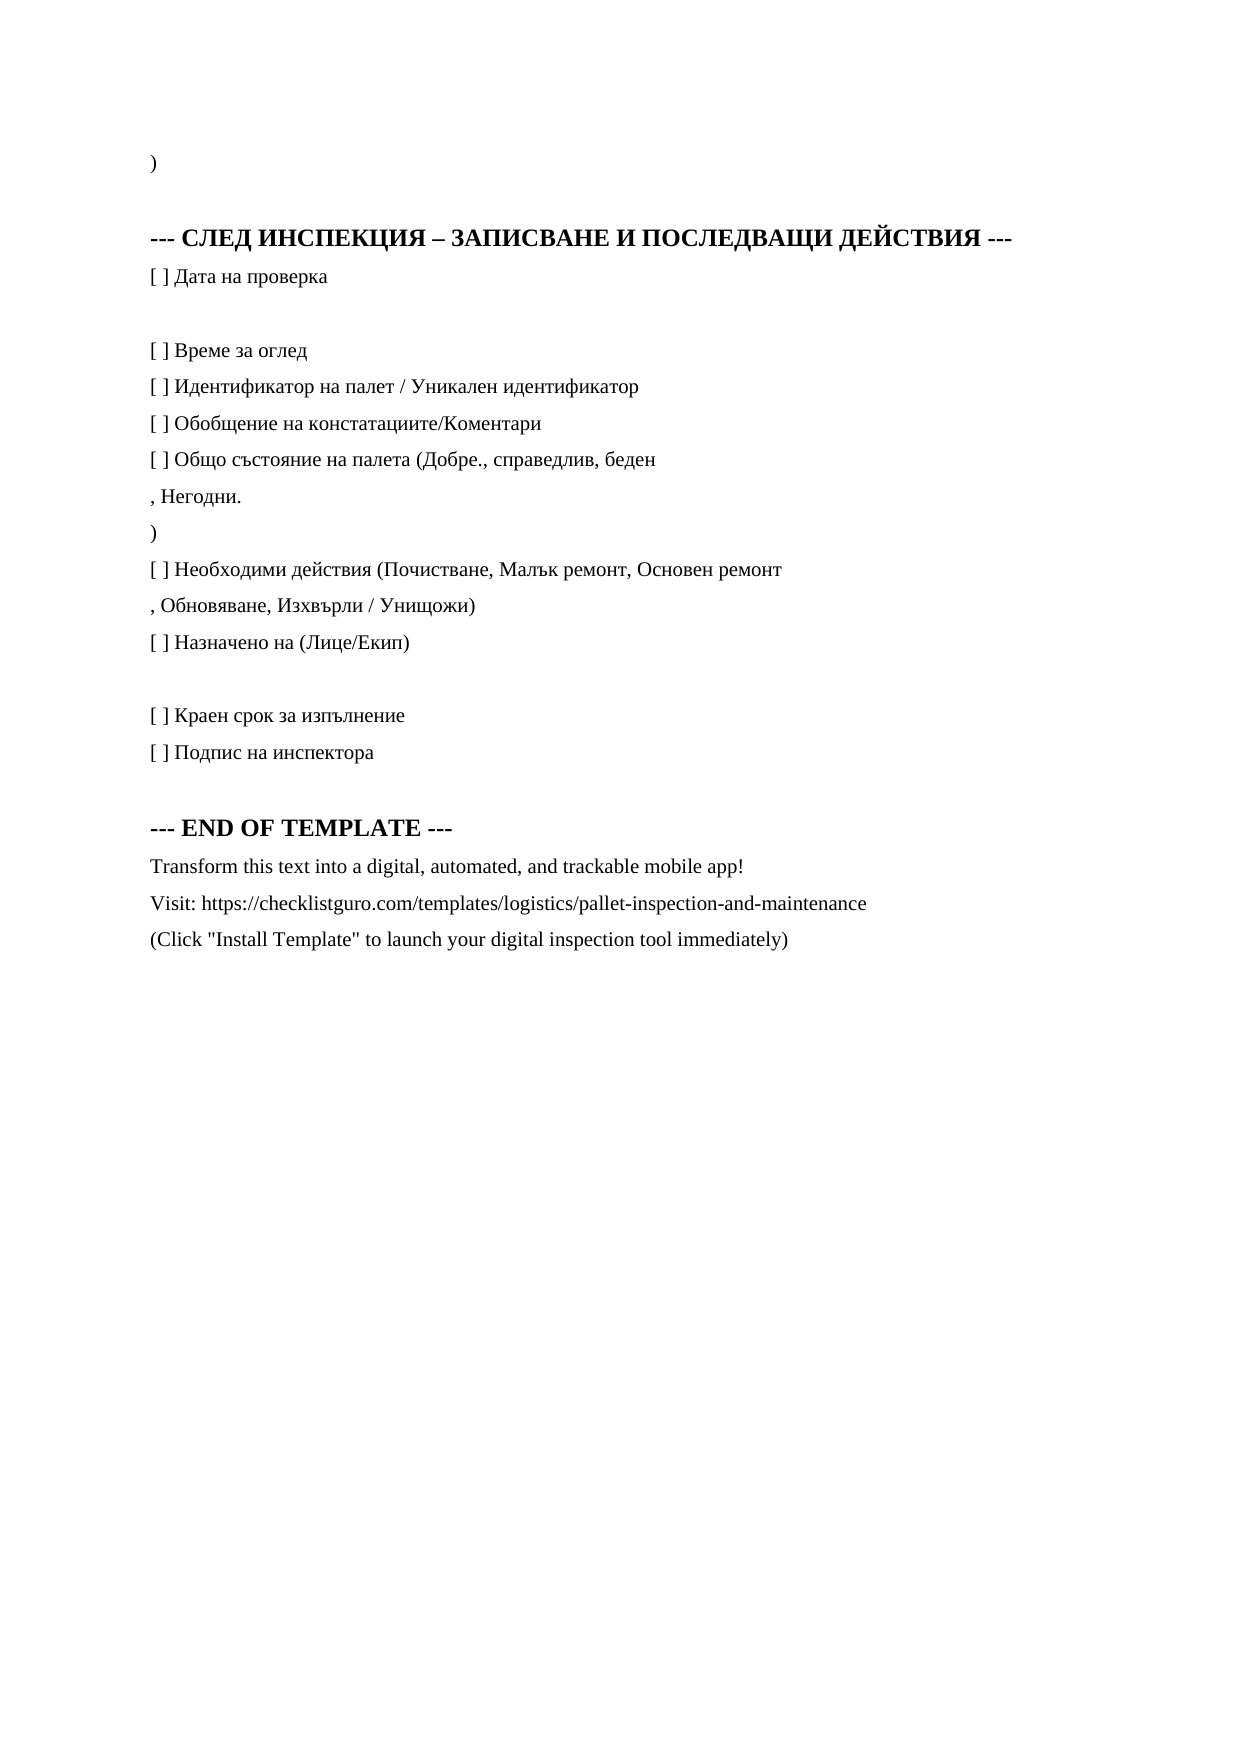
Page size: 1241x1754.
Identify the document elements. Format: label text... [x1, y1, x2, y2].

text , Негодни. [150, 484, 1090, 508]
text --- СЛЕД ИНСПЕКЦИЯ – ЗАПИСВАНЕ И ПОСЛЕДВАЩИ ДЕЙСТВИЯ --- [150, 223, 1090, 252]
text [ ] Общо състояние на палета (Добре., справедлив, беден [150, 447, 1090, 471]
text [ ] Подпис на инспектора [150, 740, 1090, 764]
text [ ] Време за оглед [150, 337, 1090, 362]
text Transform this text into a digital, automated, and trackable mobile app! [150, 854, 1090, 878]
text --- END OF TEMPLATE --- [150, 813, 1090, 842]
text ) [150, 150, 1090, 174]
text (Click "Install Template" to launch your digital inspection tool immediately) [150, 927, 1090, 951]
text , Обновяване, Изхвърли / Унищожи) [150, 593, 1090, 617]
text [ ] Идентификатор на палет / Уникален идентификатор [150, 374, 1090, 398]
text [ ] Назначено на (Лице/Екип) [150, 630, 1090, 654]
text [ ] Дата на проверка [150, 264, 1090, 288]
text [ ] Необходими действия (Почистване, Малък ремонт, Основен ремонт [150, 557, 1090, 581]
text Visit: https://checklistguro.com/templates/logistics/pallet-inspection-and-maintenance [150, 891, 1090, 915]
text [ ] Краен срок за изпълнение [150, 703, 1090, 727]
text [ ] Обобщение на констатациите/Коментари [150, 411, 1090, 435]
text ) [150, 520, 1090, 544]
